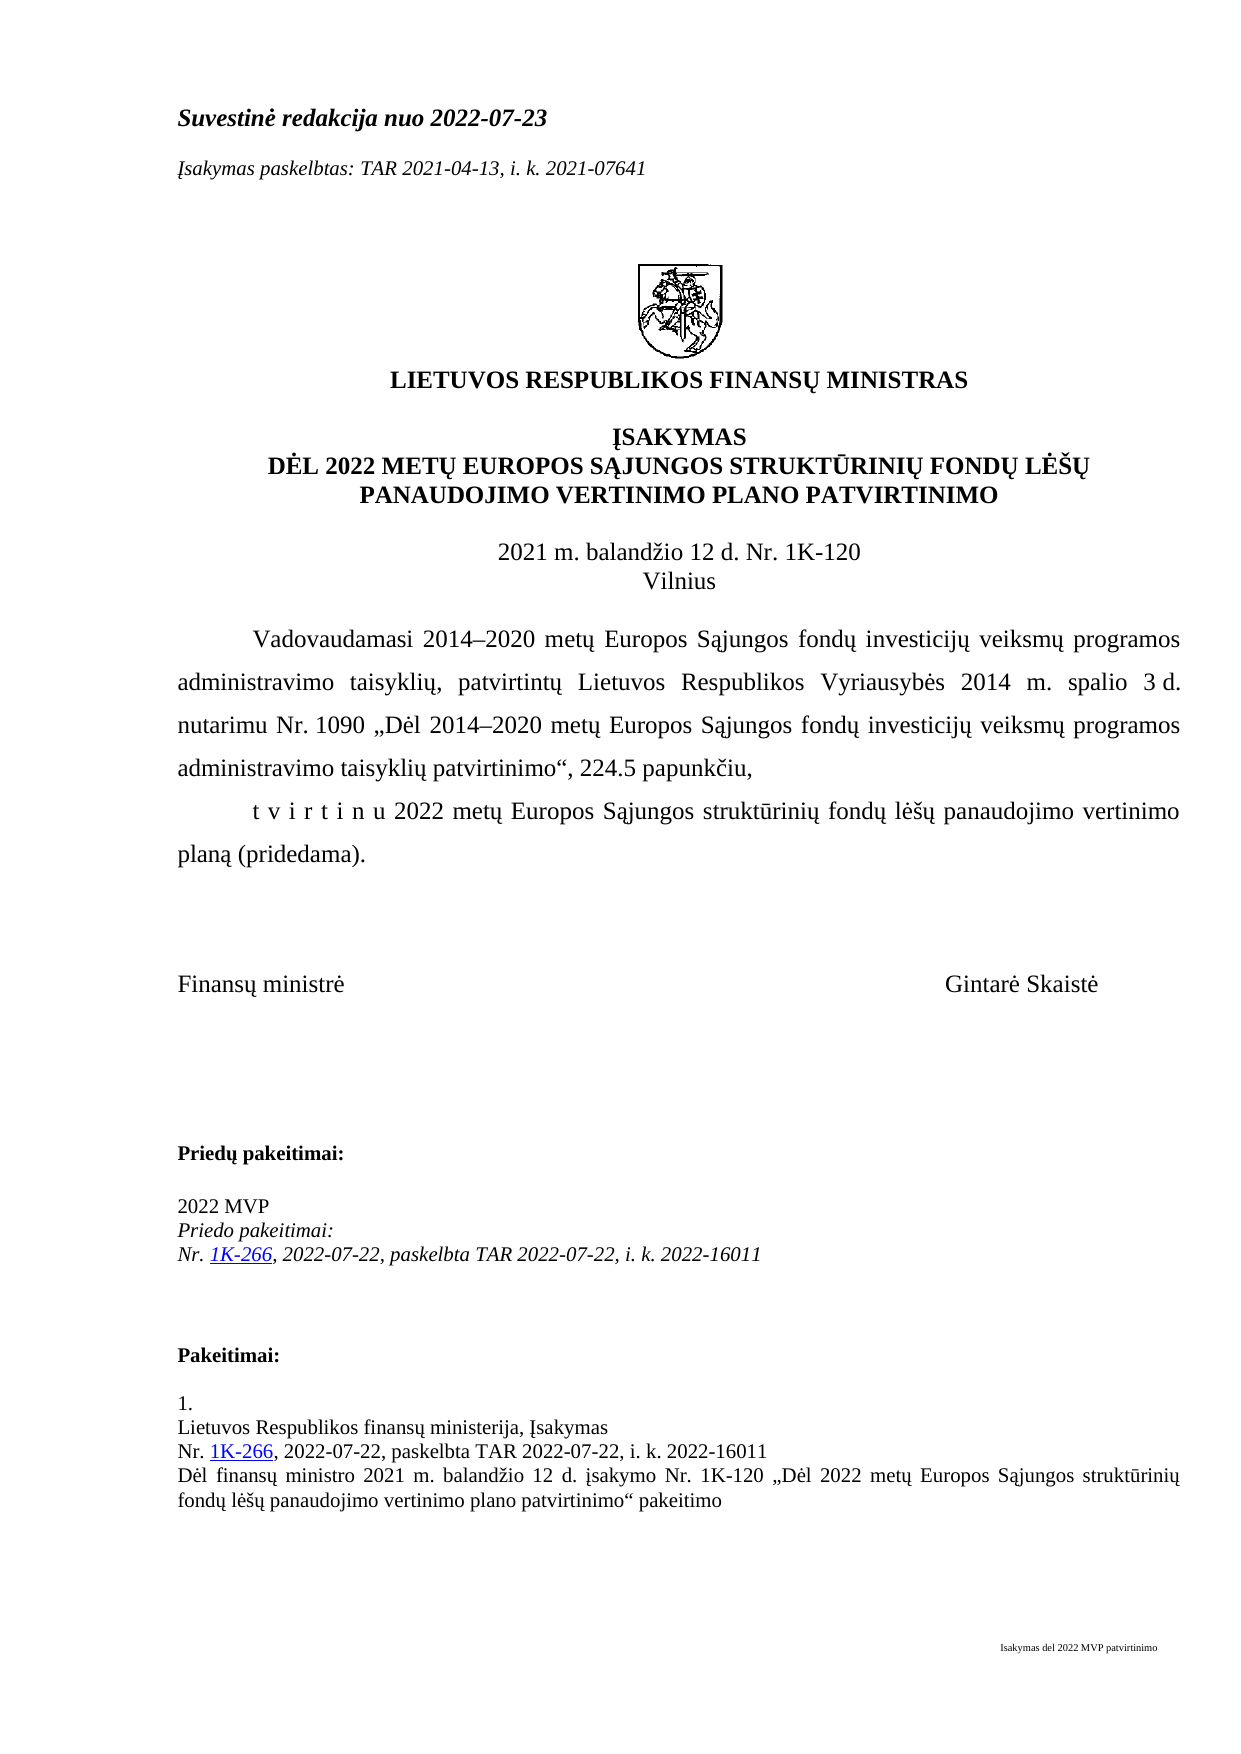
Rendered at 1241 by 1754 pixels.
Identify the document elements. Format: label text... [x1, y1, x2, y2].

text 2021 m. balandžio 12 d. Nr. 1K-120 [177, 537, 1181, 566]
text 2022 MVP [177, 1194, 1181, 1218]
text Pakeitimai: [177, 1343, 1181, 1367]
text Nr. 1K-266, 2022-07-22, paskelbta TAR 2022-07-22, i. k. 2022-16011 [177, 1439, 1181, 1463]
text DĖL 2022 METŲ EUROPOS SĄJUNGOS STRUKTŪRINIŲ FONDŲ LĖŠŲ PANAUDOJIMO VERTINIMO PLANO PATVIRTINIMO [177, 451, 1181, 509]
text ĮSAKYMAS [177, 422, 1181, 451]
text Dėl finansų ministro 2021 m. balandžio 12 d. įsakymo Nr. 1K-120 „Dėl 2022 metų Europos Sąjungos struktūrinių fondų lėšų panaudojimo vertinimo plano patvirtinimo“ pakeitimo [177, 1463, 1181, 1512]
text 1. [177, 1391, 1181, 1415]
text Vadovaudamasi 2014–2020 metų Europos Sąjungos fondų investicijų veiksmų programos administravimo taisyklių, patvirtintų Lietuvos Respublikos Vyriausybės 2014 m. spalio 3 d. nutarimu Nr. 1090 „Dėl 2014–2020 metų Europos Sąjungos fondų investicijų veiksmų programos administravimo taisyklių patvirtinimo“, 224.5 papunkčiu, [177, 624, 1181, 782]
text Priedų pakeitimai: [177, 1141, 1181, 1165]
text Lietuvos Respublikos finansų ministerija, Įsakymas [177, 1415, 1181, 1439]
text Nr. 1K-266, 2022-07-22, paskelbta TAR 2022-07-22, i. k. 2022-16011 [177, 1242, 1181, 1266]
text Suvestinė redakcija nuo 2022-07-23 [177, 103, 1181, 132]
text Priedo pakeitimai: [177, 1218, 1181, 1242]
text Finansų ministrė Gintarė Skaistė [177, 969, 1181, 997]
text LIETUVOS RESPUBLIKOS FINANSŲ MINISTRAS [177, 365, 1181, 394]
text t v i r t i n u 2022 metų Europos Sąjungos struktūrinių fondų lėšų panaudojimo vertinimo planą (pridedama). [177, 796, 1181, 868]
text Vilnius [177, 566, 1181, 595]
text Įsakymas paskelbtas: TAR 2021-04-13, i. k. 2021-07641 [177, 156, 1181, 180]
